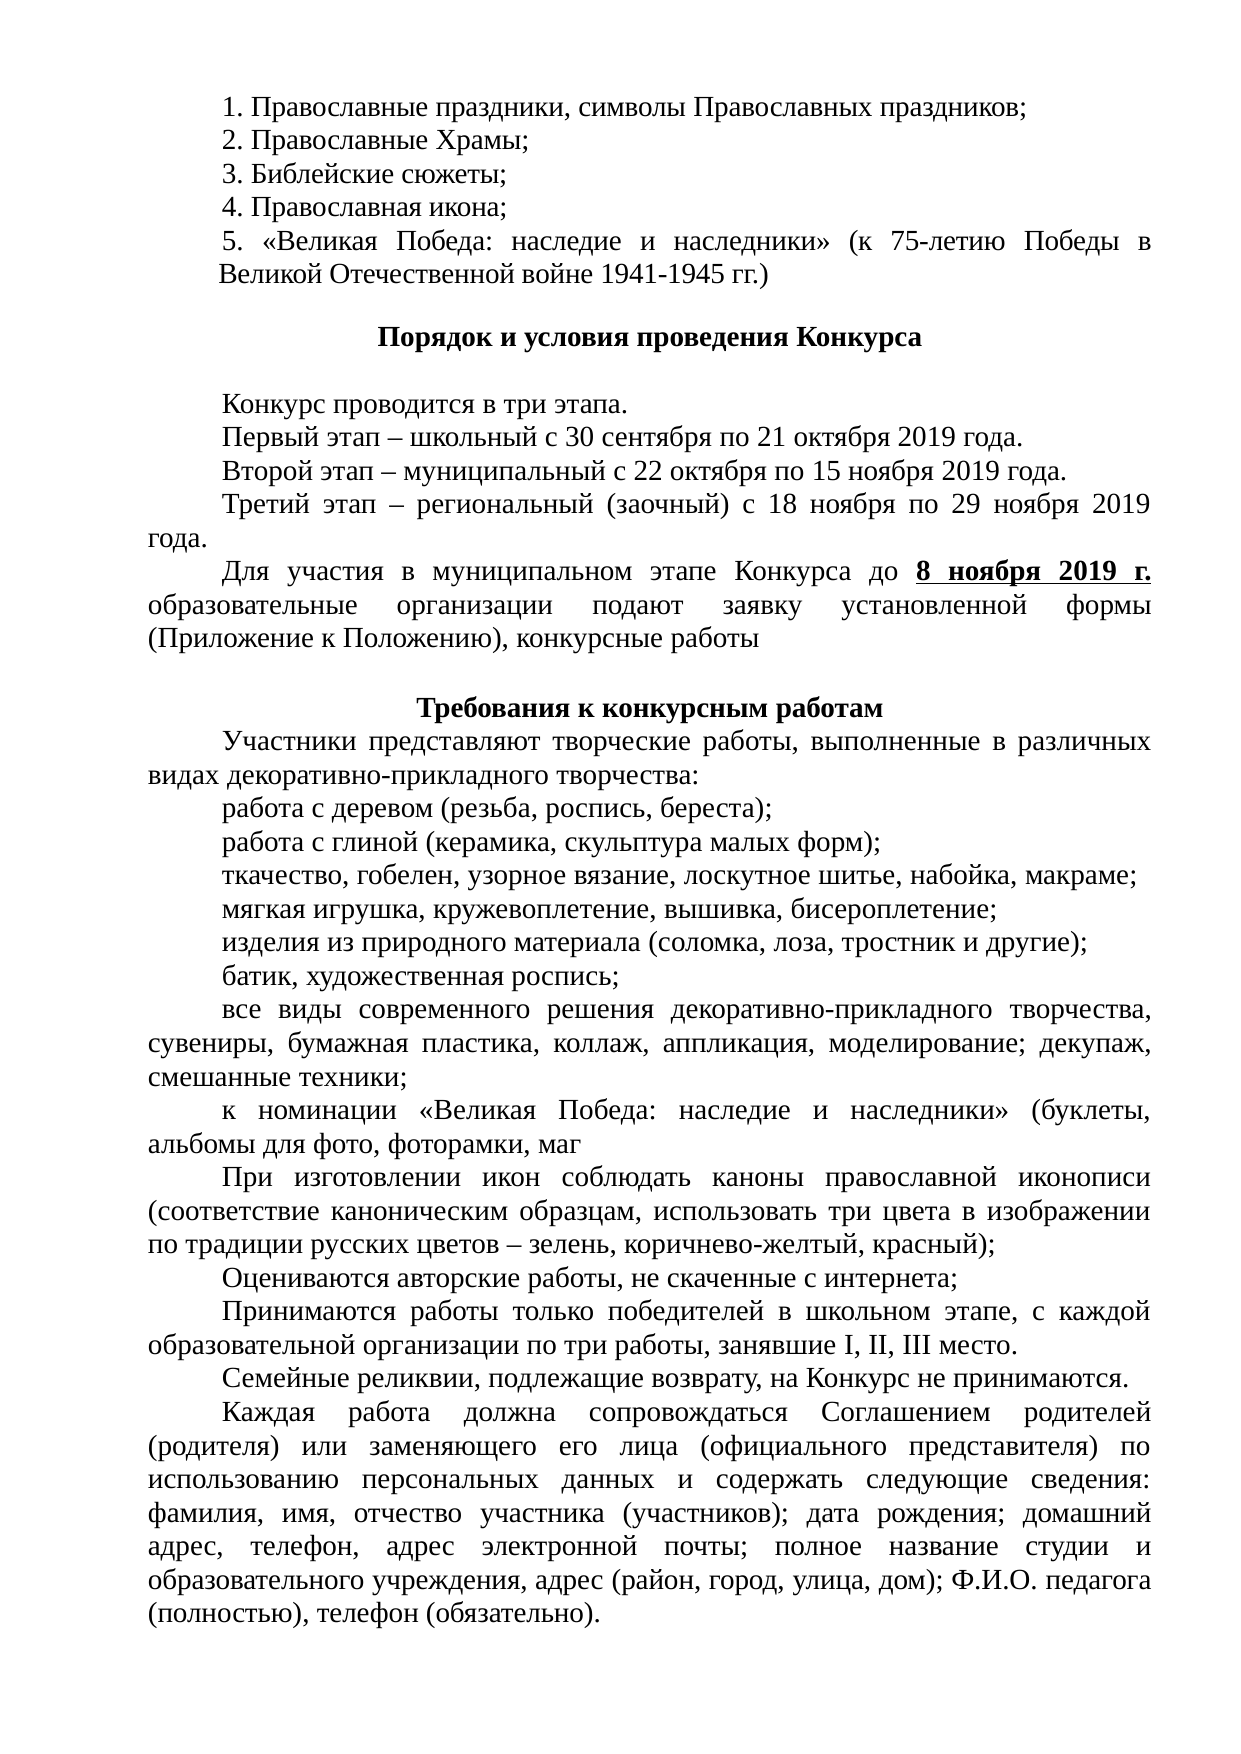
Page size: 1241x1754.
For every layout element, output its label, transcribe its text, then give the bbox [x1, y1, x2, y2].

text 4. Православная икона; [218, 189, 1152, 223]
text батик, художественная роспись; [148, 958, 1152, 992]
text 5. «Великая Победа: наследие и наследники» (к 75-летию Победы в Великой Отечественной войне 1941-1945 гг.) [218, 223, 1152, 290]
text к номинации «Великая Победа: наследие и наследники» (буклеты, альбомы для фото, фоторамки, маг [148, 1092, 1152, 1159]
text Третий этап – региональный (заочный) с 18 ноября по 29 ноября 2019 года. [148, 486, 1152, 553]
text Порядок и условия проведения Конкурса [148, 319, 1152, 352]
text работа с глиной (керамика, скульптура малых форм); [148, 824, 1152, 857]
text 1. Православные праздники, символы Православных праздников; [218, 89, 1152, 122]
text Принимаются работы только победителей в школьном этапе, с каждой образовательной организации по три работы, занявшие I, II, III место. [148, 1293, 1152, 1361]
text Семейные реликвии, подлежащие возврату, на Конкурс не принимаются. [148, 1361, 1152, 1394]
text Участники представляют творческие работы, выполненные в различных видах декоративно-прикладного творчества: [148, 723, 1152, 790]
text Второй этап – муниципальный с 22 октября по 15 ноября 2019 года. [148, 453, 1152, 486]
text ткачество, гобелен, узорное вязание, лоскутное шитье, набойка, макраме; [148, 857, 1152, 891]
text Требования к конкурсным работам [148, 690, 1152, 723]
text Конкурс проводится в три этапа. [148, 386, 1152, 419]
text Оцениваются авторские работы, не скаченные с интернета; [148, 1260, 1152, 1293]
text 2. Православные Храмы; [218, 122, 1152, 156]
text изделия из природного материала (соломка, лоза, тростник и другие); [148, 924, 1152, 958]
text 3. Библейские сюжеты; [218, 156, 1152, 189]
text все виды современного решения декоративно-прикладного творчества, сувениры, бумажная пластика, коллаж, аппликация, моделирование; декупаж, смешанные техники; [148, 992, 1152, 1092]
text работа с деревом (резьба, роспись, береста); [148, 790, 1152, 824]
text Каждая работа должна сопровождаться Соглашением родителей (родителя) или заменяющего его лица (официального представителя) по использованию персональных данных и содержать следующие сведения: фамилия, имя, отчество участника (участников); дата рождения; домашний адрес, телефон, адрес электронной почты; полное название студии и образовательного учреждения, адрес (район, город, улица, дом); Ф.И.О. педагога (полностью), телефон (обязательно). [148, 1394, 1152, 1629]
text Для участия в муниципальном этапе Конкурса до 8 ноября 2019 г. образовательные организации подают заявку установленной формы (Приложение к Положению), конкурсные работы [148, 553, 1152, 654]
text мягкая игрушка, кружевоплетение, вышивка, бисероплетение; [148, 891, 1152, 924]
text Первый этап – школьный с 30 сентября по 21 октября 2019 года. [148, 419, 1152, 453]
text При изготовлении икон соблюдать каноны православной иконописи (соответствие каноническим образцам, использовать три цвета в изображении по традиции русских цветов – зелень, коричнево-желтый, красный); [148, 1159, 1152, 1260]
